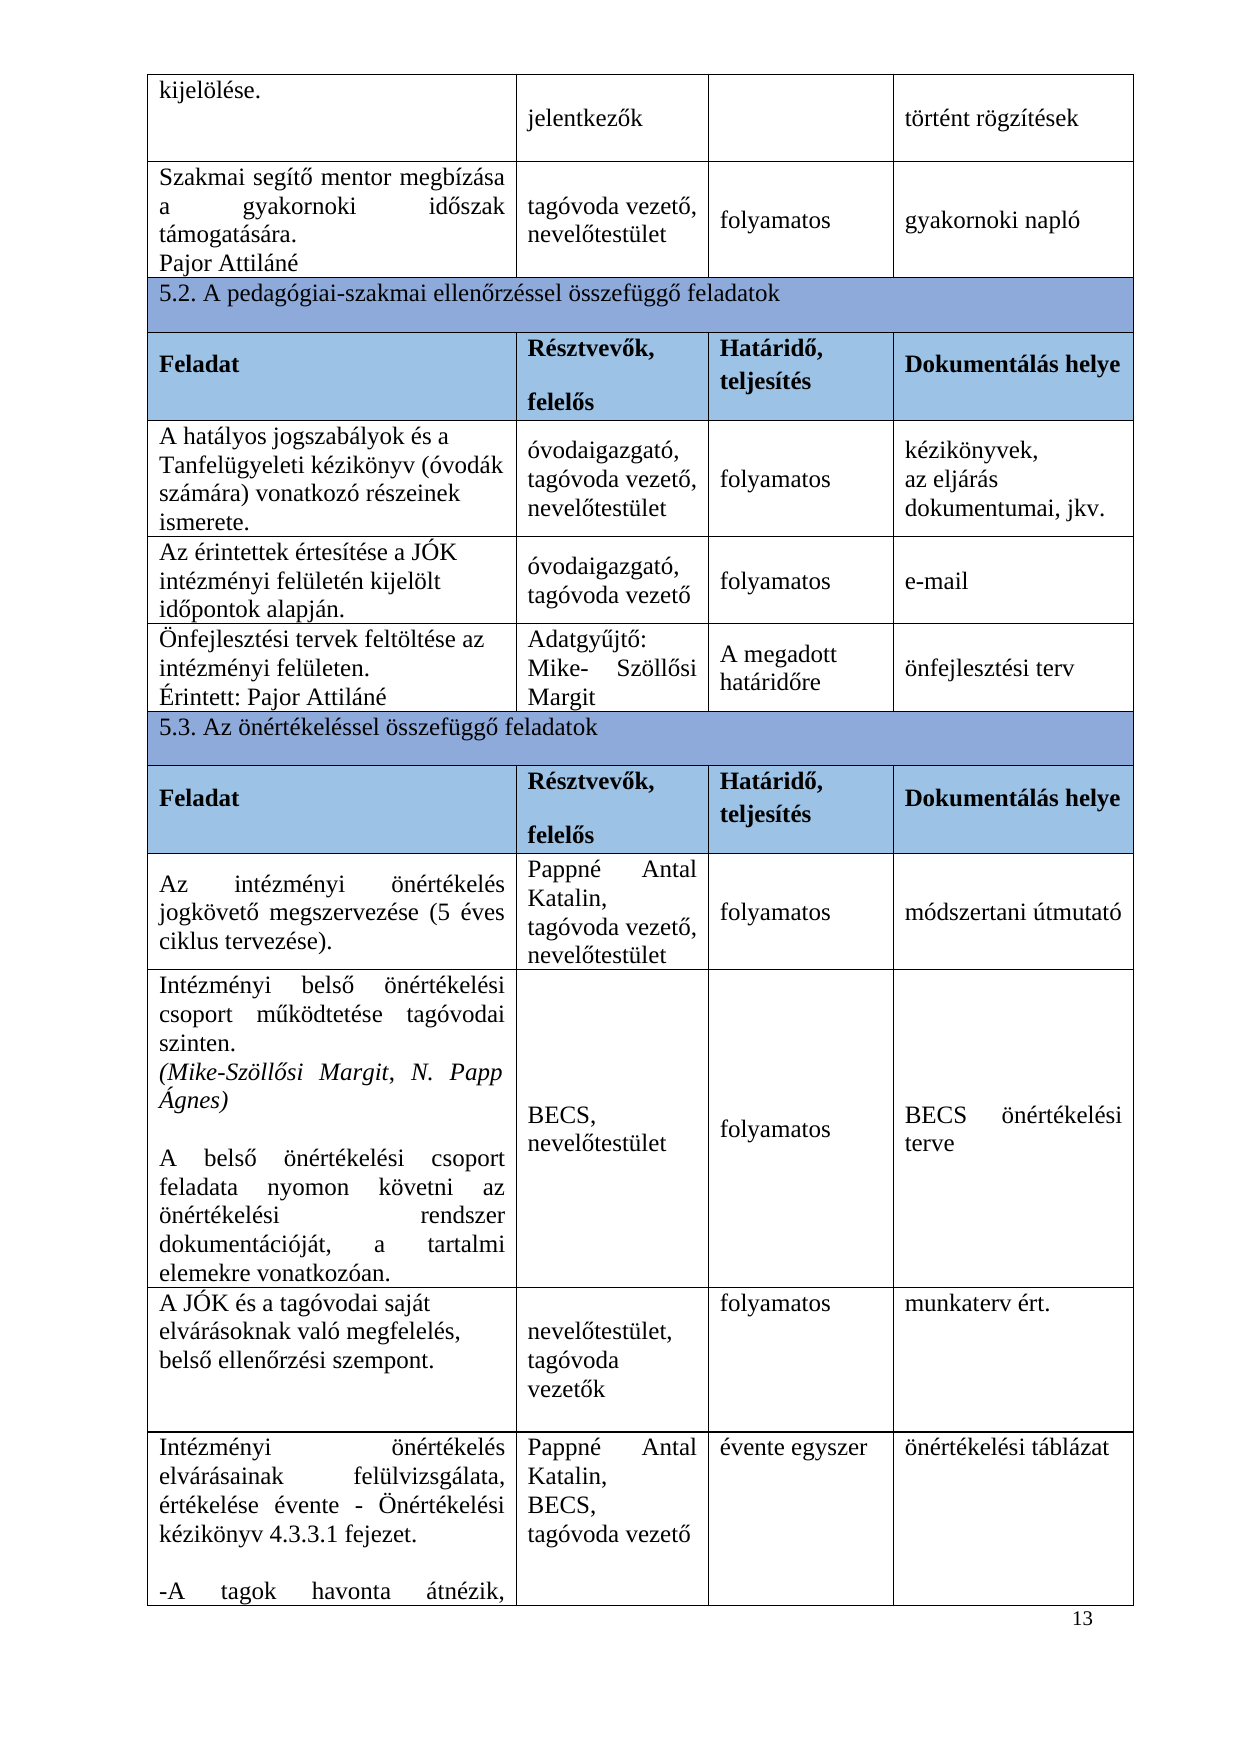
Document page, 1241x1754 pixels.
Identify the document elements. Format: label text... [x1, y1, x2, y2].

table_cell Önfejlesztési tervek feltöltése az intézményi felületen. Érintett: Pajor Attiláné [148, 624, 516, 711]
table_cell 5.3. Az önértékeléssel összefüggő feladatok [148, 712, 1133, 765]
table_cell kijelölése. [148, 75, 516, 161]
table_cell folyamatos [709, 421, 893, 536]
table_cell óvodaigazgató, tagóvoda vezető, nevelőtestület [517, 421, 708, 536]
table_cell óvodaigazgató, tagóvoda vezető [517, 537, 708, 623]
table_cell Pappné Antal Katalin, tagóvoda vezető, nevelőtestület [517, 854, 708, 969]
table_cell történt rögzítések [894, 75, 1133, 161]
table_cell Határidő, teljesítés [709, 766, 893, 853]
table_cell 5.2. A pedagógiai-szakmai ellenőrzéssel összefüggő feladatok [148, 278, 1133, 332]
table_cell A JÓK és a tagóvodai saját elvárásoknak való megfelelés, belső ellenőrzési szempont. [148, 1288, 516, 1431]
table_cell Határidő, teljesítés [709, 333, 893, 420]
table_cell gyakornoki napló [894, 162, 1133, 277]
table_cell [709, 75, 893, 161]
table_cell folyamatos [709, 970, 893, 1287]
table_cell Intézményi belső önértékelési csoport működtetése tagóvodai szinten. (Mike-Szöllősi Margit, N. Papp Ágnes) A belső önértékelési csoport feladata nyomon követni az önértékelési rendszer dokumentációját, a tartalmi elemekre vonatkozóan. [148, 970, 516, 1287]
table_cell folyamatos [709, 162, 893, 277]
table_cell Feladat [148, 333, 516, 420]
table_cell BECS önértékelési terve [894, 970, 1133, 1287]
table_cell Pappné Antal Katalin, BECS, tagóvoda vezető [517, 1433, 708, 1605]
table_cell önfejlesztési terv [894, 624, 1133, 711]
table_cell módszertani útmutató [894, 854, 1133, 969]
table_cell nevelőtestület, tagóvoda vezetők [517, 1288, 708, 1431]
table_cell Intézményi önértékelés elvárásainak felülvizsgálata, értékelése évente - Önértékelési kézikönyv 4.3.3.1 fejezet. -A tagok havonta átnézik, [148, 1433, 516, 1605]
table_cell Dokumentálás helye [894, 766, 1133, 853]
table_cell Résztvevők, felelős [517, 333, 708, 420]
table_cell tagóvoda vezető, nevelőtestület [517, 162, 708, 277]
table_cell Az érintettek értesítése a JÓK intézményi felületén kijelölt időpontok alapján. [148, 537, 516, 623]
table_cell évente egyszer [709, 1433, 893, 1605]
table_cell munkaterv ért. [894, 1288, 1133, 1431]
table_cell A hatályos jogszabályok és a Tanfelügyeleti kézikönyv (óvodák számára) vonatkozó részeinek ismerete. [148, 421, 516, 536]
table_cell folyamatos [709, 537, 893, 623]
table_cell Adatgyűjtő: Mike- Szöllősi Margit [517, 624, 708, 711]
table_cell Az intézményi önértékelés jogkövető megszervezése (5 éves ciklus tervezése). [148, 854, 516, 969]
table_cell Résztvevők, felelős [517, 766, 708, 853]
table_cell BECS, nevelőtestület [517, 970, 708, 1287]
table_cell Feladat [148, 766, 516, 853]
table_cell Dokumentálás helye [894, 333, 1133, 420]
table_cell folyamatos [709, 854, 893, 969]
table_cell e-mail [894, 537, 1133, 623]
table_cell önértékelési táblázat [894, 1433, 1133, 1605]
table_cell A megadott határidőre [709, 624, 893, 711]
table_cell Szakmai segítő mentor megbízása a gyakornoki időszak támogatására. Pajor Attiláné [148, 162, 516, 277]
table_cell kézikönyvek, az eljárás dokumentumai, jkv. [894, 421, 1133, 536]
table_cell folyamatos [709, 1288, 893, 1431]
table_cell jelentkezők [517, 75, 708, 161]
